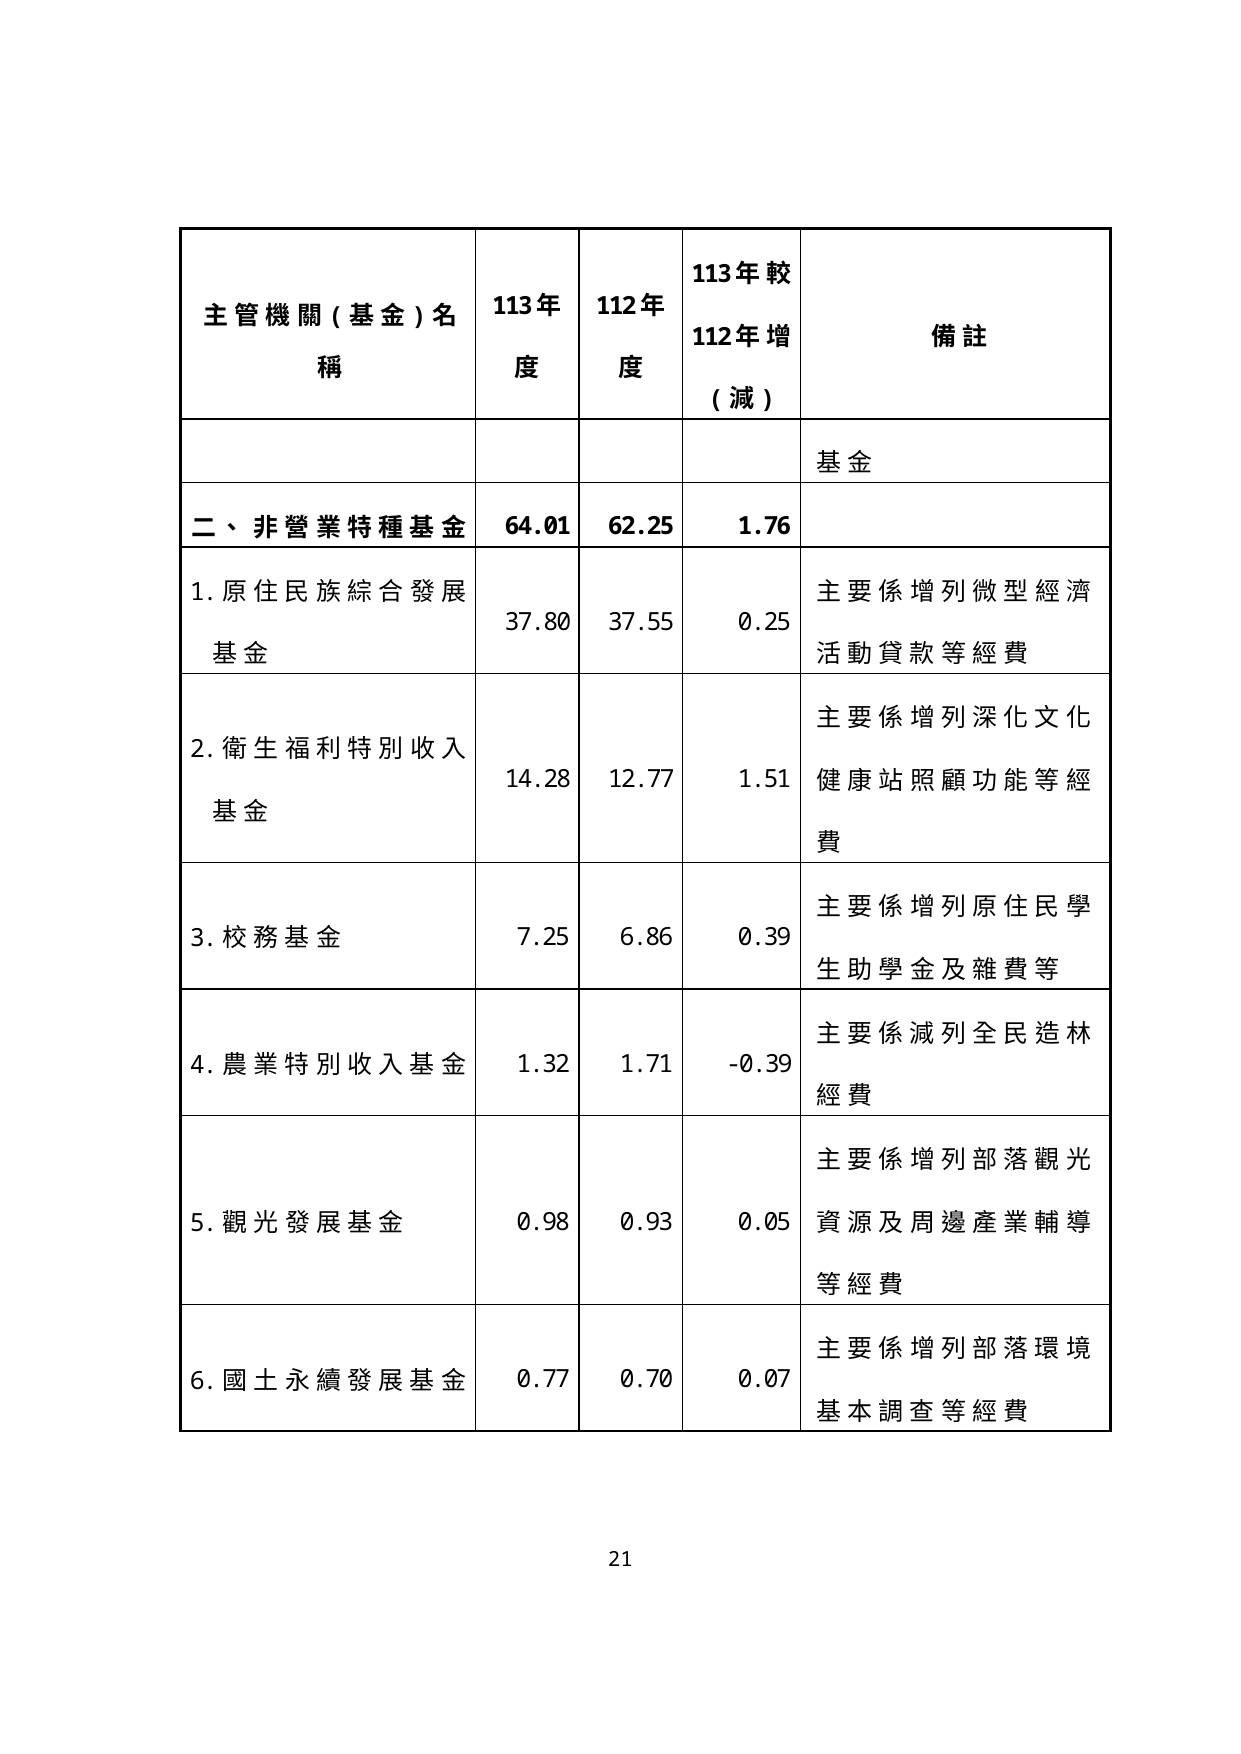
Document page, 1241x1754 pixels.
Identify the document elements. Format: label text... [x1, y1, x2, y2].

table_cell 0.93 [580, 1116, 682, 1304]
table_cell 0.70 [580, 1305, 682, 1430]
table_cell 主要係增列部落觀光資源及周邊產業輔導等經費 [801, 1116, 1109, 1304]
table_cell [801, 483, 1109, 546]
table_header 備註 [801, 230, 1109, 418]
table_cell [476, 420, 578, 482]
table_cell 64.01 [476, 483, 578, 546]
table_header 112年度 [580, 230, 682, 418]
table_cell 1.71 [580, 990, 682, 1115]
table_cell 主要係增列微型經濟活動貸款等經費 [801, 548, 1109, 672]
table_cell 主要係增列原住民學生助學金及雜費等 [801, 863, 1109, 988]
table_cell -0.39 [683, 990, 800, 1115]
table_cell 37.55 [580, 548, 682, 672]
table_header 113年較112年增(減) [683, 230, 800, 418]
table_cell 4.農業特別收入基金 [182, 990, 475, 1115]
table_cell 14.28 [476, 674, 578, 862]
table_cell 6.86 [580, 863, 682, 988]
table_cell [580, 420, 682, 482]
table_cell [182, 420, 475, 482]
table_cell 0.07 [683, 1305, 800, 1430]
table_cell 0.05 [683, 1116, 800, 1304]
table_cell 12.77 [580, 674, 682, 862]
table_cell 1.32 [476, 990, 578, 1115]
table_cell 0.77 [476, 1305, 578, 1430]
table_cell 1.51 [683, 674, 800, 862]
table_cell 7.25 [476, 863, 578, 988]
table_cell 主要係增列深化文化健康站照顧功能等經費 [801, 674, 1109, 862]
table_cell 主要係增列部落環境基本調查等經費 [801, 1305, 1109, 1430]
table_cell - [683, 420, 800, 482]
table_cell 二、非營業特種基金 [182, 483, 475, 546]
table_cell 37.80 [476, 548, 578, 672]
table_cell 2.衛生福利特別收入基金 [182, 674, 475, 862]
table_cell 62.25 [580, 483, 682, 546]
table_cell 6.國土永續發展基金 [182, 1305, 475, 1430]
table_cell 1.原住民族綜合發展基金 [182, 548, 475, 672]
table_cell 基金 [801, 420, 1109, 482]
table_cell 1.76 [683, 483, 800, 546]
table_cell 0.98 [476, 1116, 578, 1304]
table_cell 3.校務基金 [182, 863, 475, 988]
table_cell 0.39 [683, 863, 800, 988]
table_cell 主要係減列全民造林經費 [801, 990, 1109, 1115]
table_cell 5.觀光發展基金 [182, 1116, 475, 1304]
table_header 主管機關(基金)名稱 [182, 230, 475, 418]
table_cell 0.25 [683, 548, 800, 672]
table_header 113年度 [476, 230, 578, 418]
